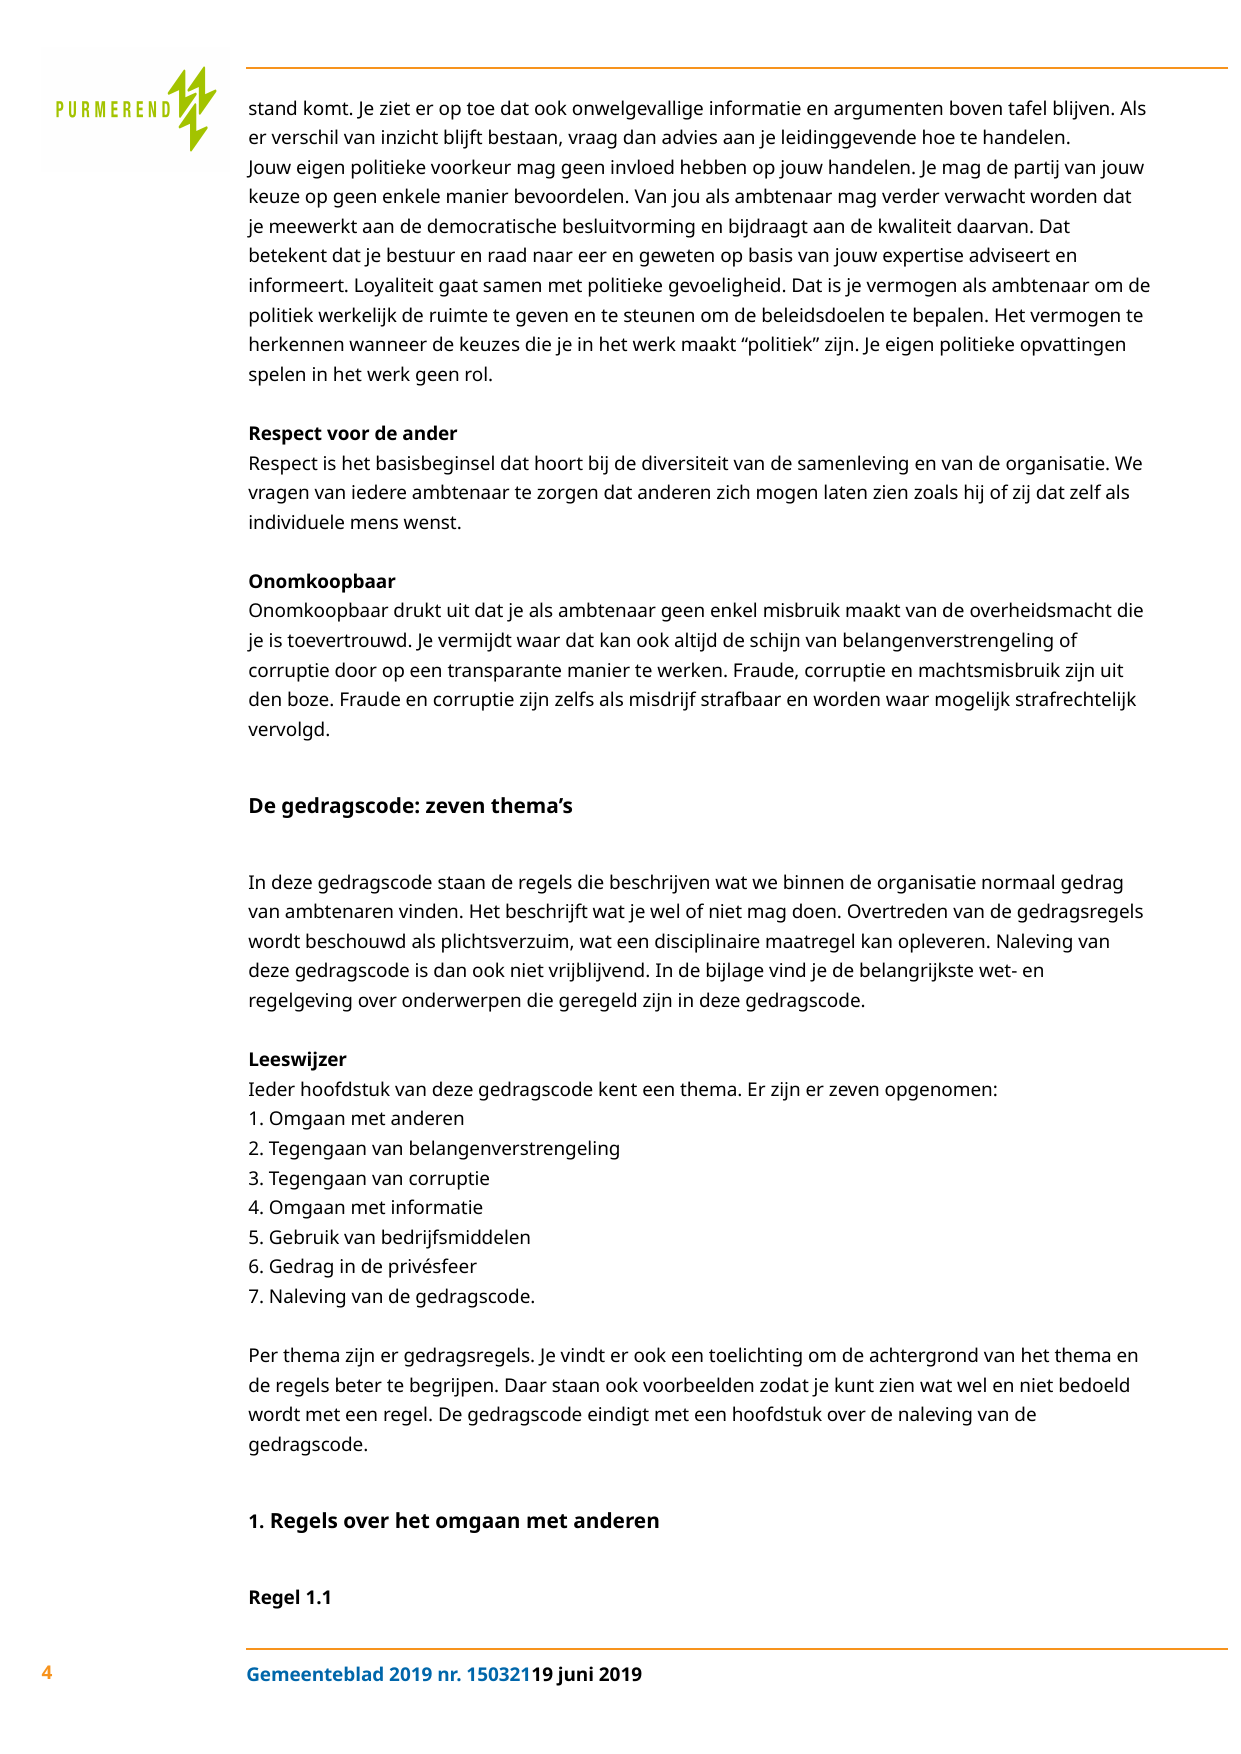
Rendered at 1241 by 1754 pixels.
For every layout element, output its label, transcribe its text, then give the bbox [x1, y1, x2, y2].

text Onomkoopbaar drukt uit dat je als ambtenaar geen enkel misbruik maakt van de overheidsmacht die je is toevertrouwd. Je vermijdt waar dat kan ook altijd de schijn van belangenverstrengeling of corruptie door op een transparante manier te werken. Fraude, corruptie en machtsmisbruik zijn uit den boze. Fraude en corruptie zijn zelfs als misdrijf strafbaar en worden waar mogelijk strafrechtelijk vervolgd. [248, 598, 1152, 742]
text 1. Regels over het omgaan met anderen [248, 1506, 1152, 1535]
text 4. Omgaan met informatie [248, 1194, 1152, 1220]
text Onomkoopbaar [248, 568, 1152, 594]
text Regel 1.1 [248, 1584, 1152, 1610]
text 2. Tegengaan van belangenverstrengeling [248, 1135, 1152, 1161]
text 6. Gedrag in de privésfeer [248, 1253, 1152, 1279]
text Respect voor de ander [248, 420, 1152, 446]
text 5. Gebruik van bedrijfsmiddelen [248, 1224, 1152, 1250]
text Per thema zijn er gedragsregels. Je vindt er ook een toelichting om de achtergrond van het thema en de regels beter te begrijpen. Daar staan ook voorbeelden zodat je kunt zien wat wel en niet bedoeld wordt met een regel. De gedragscode eindigt met een hoofdstuk over de naleving van de gedragscode. [248, 1342, 1152, 1457]
text Jouw eigen politieke voorkeur mag geen invloed hebben op jouw handelen. Je mag de partij van jouw keuze op geen enkele manier bevoordelen. Van jou als ambtenaar mag verder verwacht worden dat je meewerkt aan de democratische besluitvorming en bijdraagt aan de kwaliteit daarvan. Dat betekent dat je bestuur en raad naar eer en geweten op basis van jouw expertise adviseert en informeert. Loyaliteit gaat samen met politieke gevoeligheid. Dat is je vermogen als ambtenaar om de politiek werkelijk de ruimte te geven en te steunen om de beleidsdoelen te bepalen. Het vermogen te herkennen wanneer de keuzes die je in het werk maakt “politiek” zijn. Je eigen politieke opvattingen spelen in het werk geen rol. [248, 154, 1152, 387]
text Respect is het basisbeginsel dat hoort bij de diversiteit van de samenleving en van de organisatie. We vragen van iedere ambtenaar te zorgen dat anderen zich mogen laten zien zoals hij of zij dat zelf als individuele mens wenst. [248, 450, 1152, 535]
text De gedragscode: zeven thema’s [248, 791, 1152, 820]
text In deze gedragscode staan de regels die beschrijven wat we binnen de organisatie normaal gedrag van ambtenaren vinden. Het beschrijft wat je wel of niet mag doen. Overtreden van de gedragsregels wordt beschouwd als plichtsverzuim, wat een disciplinaire maatregel kan opleveren. Naleving van deze gedragscode is dan ook niet vrijblijvend. In de bijlage vind je de belangrijkste wet- en regelgeving over onderwerpen die geregeld zijn in deze gedragscode. [248, 869, 1152, 1013]
text 1. Omgaan met anderen [248, 1106, 1152, 1131]
text 3. Tegengaan van corruptie [248, 1165, 1152, 1191]
text Ieder hoofdstuk van deze gedragscode kent een thema. Er zijn er zeven opgenomen: [248, 1076, 1152, 1102]
text Leeswijzer [248, 1046, 1152, 1072]
text stand komt. Je ziet er op toe dat ook onwelgevallige informatie en argumenten boven tafel blijven. Als er verschil van inzicht blijft bestaan, vraag dan advies aan je leidinggevende hoe te handelen. [248, 95, 1152, 150]
picture [41, 47, 231, 172]
text 7. Naleving van de gedragscode. [248, 1283, 1152, 1309]
